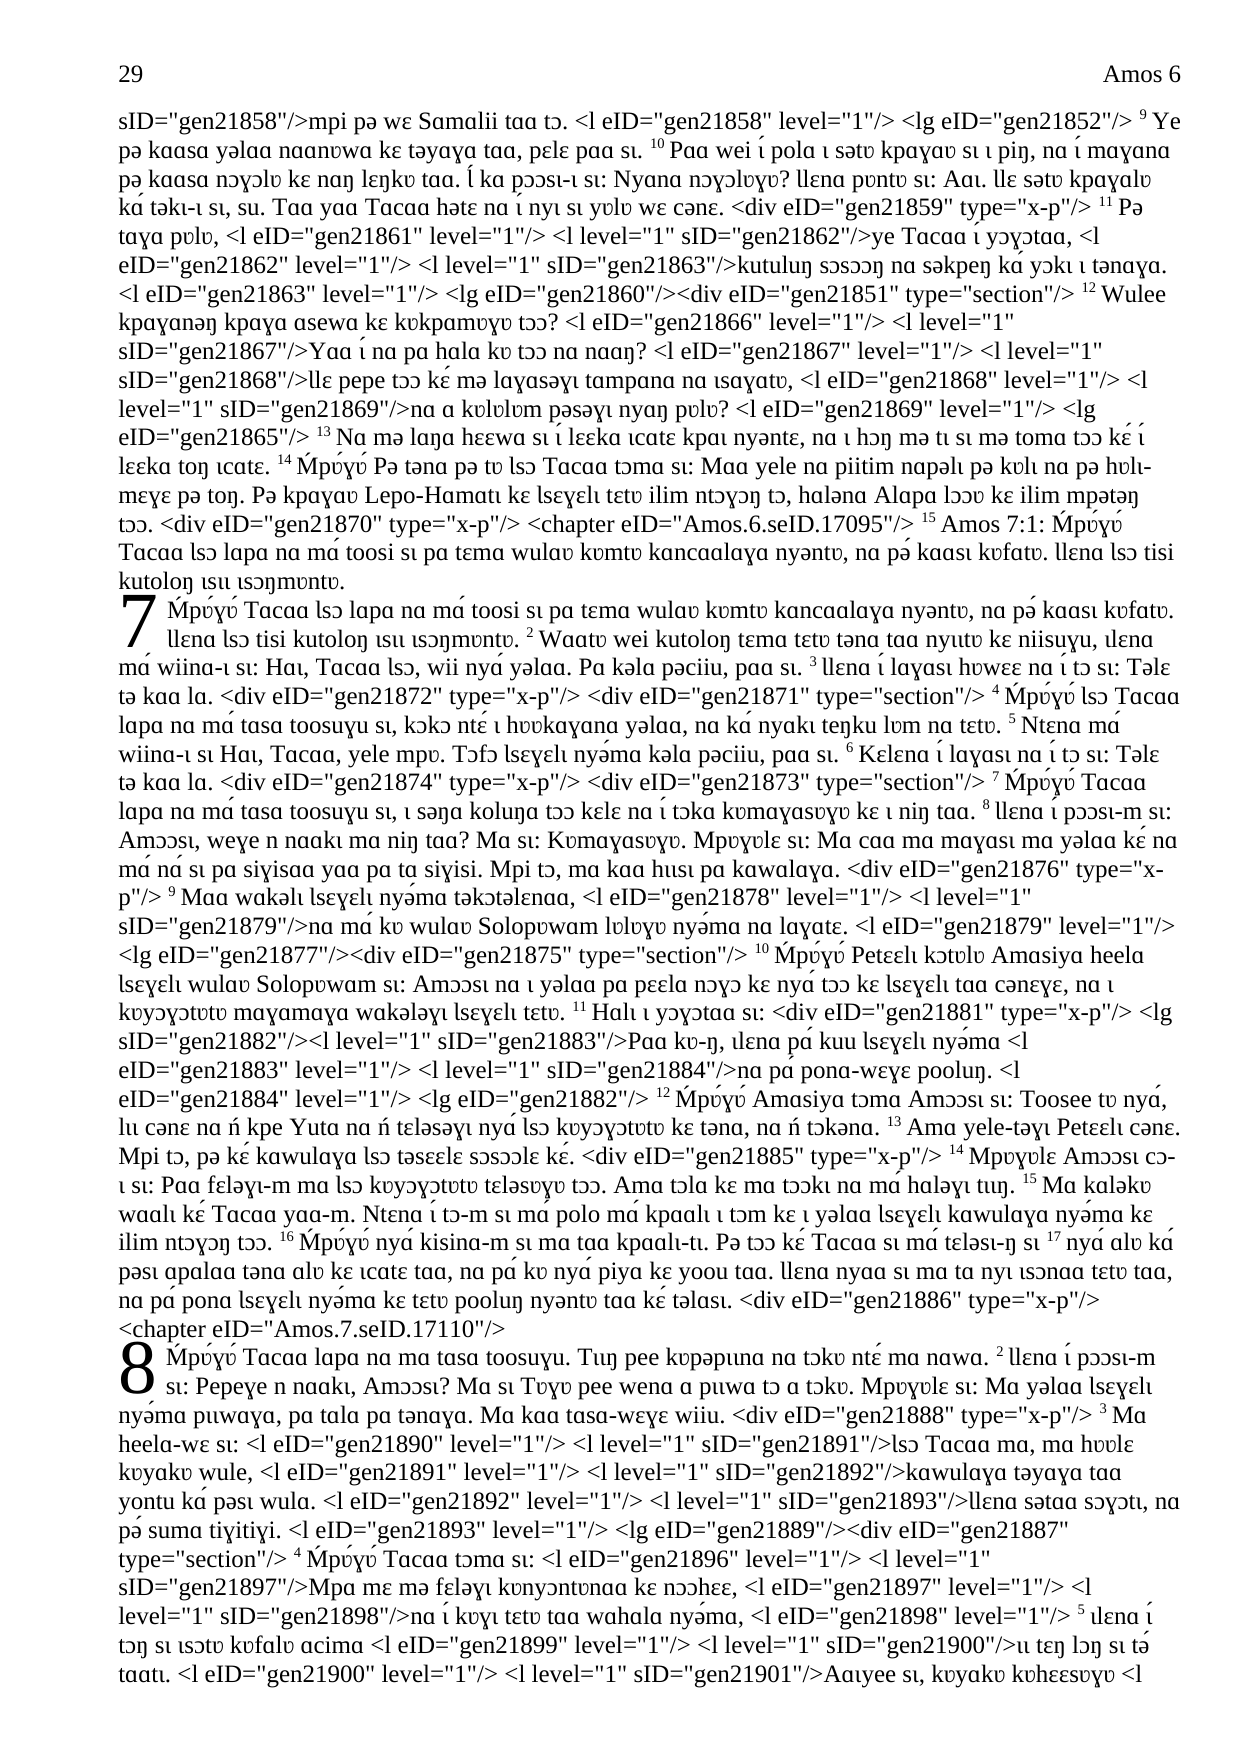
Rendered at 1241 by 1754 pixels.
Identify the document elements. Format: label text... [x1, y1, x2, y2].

text sID="gen21858"/>mpi pǝ wɛ Sɑmɑlii tɑɑ tɔ. <l eID="gen21858" level="1"/> <lg eID="gen21852"/> 9 Ye pǝ kɑɑsɑ yǝlɑɑ nɑɑnʋwɑ kɛ tǝyɑɣɑ tɑɑ, pɛlɛ pɑɑ sɩ. 10 Pɑɑ wei ɩ́ polɑ ɩ sǝtʋ kpɑɣɑʋ sɩ ɩ piŋ, nɑ ɩ́ mɑɣɑnɑ pǝ kɑɑsɑ nɔɣɔlʋ kɛ nɑŋ lɛŋkʋ tɑɑ. Ɩ́ kɑ pɔɔsɩ-ɩ sɩ: Nyɑnɑ nɔɣɔlʋɣʋ? Ɩlɛnɑ pʋntʋ sɩ: Aɑɩ. Ɩlɛ sǝtʋ kpɑɣɑlʋ kɑ́ tǝkɩ-ɩ sɩ, su. Tɑɑ yɑɑ Tɑcɑɑ hǝtɛ nɑ ɩ́ nyɩ sɩ yʋlʋ wɛ cǝnɛ. <div eID="gen21859" type="x-p"/> 11 Pǝ tɑɣɑ pʋlʋ, <l eID="gen21861" level="1"/> <l level="1" sID="gen21862"/>ye Tɑcɑɑ ɩ́ yɔɣɔtɑɑ, <l eID="gen21862" level="1"/> <l level="1" sID="gen21863"/>kutuluŋ sɔsɔɔŋ nɑ sǝkpeŋ kɑ́ yɔkɩ ɩ tǝnɑɣɑ. <l eID="gen21863" level="1"/> <lg eID="gen21860"/><div eID="gen21851" type="section"/> 12 Wulee kpɑɣɑnǝŋ kpɑɣɑ ɑsewɑ kɛ kʋkpɑmʋɣʋ tɔɔ? <l eID="gen21866" level="1"/> <l level="1" sID="gen21867"/>Yɑɑ ɩ́ nɑ pɑ hɑlɑ kʋ tɔɔ nɑ nɑɑŋ? <l eID="gen21867" level="1"/> <l level="1" sID="gen21868"/>Ɩlɛ pepe tɔɔ kɛ́ mǝ lɑɣɑsǝɣɩ tɑmpɑnɑ nɑ ɩsɑɣɑtʋ, <l eID="gen21868" level="1"/> <l level="1" sID="gen21869"/>nɑ ɑ kʋlʋlʋm pǝsǝɣɩ nyɑŋ pʋlʋ? <l eID="gen21869" level="1"/> <lg eID="gen21865"/> 13 Nɑ mǝ lɑŋɑ hɛɛwɑ sɩ ɩ́ lɛɛkɑ ɩcɑtɛ kpɑɩ nyǝntɛ, nɑ ɩ hɔŋ mǝ tɩ sɩ mǝ tomɑ tɔɔ kɛ́ ɩ́ lɛɛkɑ toŋ ɩcɑtɛ. 14 Ḿpʋ́ɣʋ́ Pǝ tǝnɑ pǝ tʋ Ɩsɔ Tɑcɑɑ tɔmɑ sɩ: Mɑɑ yele nɑ piitim nɑpǝlɩ pǝ kʋlɩ nɑ pǝ hʋlɩ-mɛɣɛ pǝ toŋ. Pǝ kpɑɣɑʋ Lepo-Hɑmɑtɩ kɛ Ɩsɛɣɛlɩ tɛtʋ ilim ntɔɣɔŋ tɔ, hɑlǝnɑ Alɑpɑ lɔɔʋ kɛ ilim mpǝtǝŋ tɔɔ. <div eID="gen21870" type="x-p"/> <chapter eID="Amos.6.seID.17095"/> 15 Amos 7:1: Ḿpʋ́ɣʋ́ Tɑcɑɑ Ɩsɔ lɑpɑ nɑ mɑ́ toosi sɩ pɑ tɛmɑ wulɑʋ kʋmtʋ kɑncɑɑlɑɣɑ nyǝntʋ, nɑ pǝ́ kɑɑsɩ kʋfɑtʋ. Ɩlɛnɑ Ɩsɔ tisi kutoloŋ ɩsɩɩ ɩsɔŋmʋntʋ. [118, 106, 1181, 595]
text 8Ḿpʋ́ɣʋ́ Tɑcɑɑ lɑpɑ nɑ mɑ tɑsɑ toosuɣu. Tɩɩŋ pee kʋpǝpɩɩnɑ nɑ tɔkʋ ntɛ́ mɑ nɑwɑ. 2 Ɩlɛnɑ ɩ́ pɔɔsɩ-m sɩ: Pepeɣe n nɑɑkɩ, Amɔɔsɩ? Mɑ sɩ Tʋɣʋ pee wenɑ ɑ pɩɩwɑ tɔ ɑ tɔkʋ. Mpʋɣʋlɛ sɩ: Mɑ yǝlɑɑ Ɩsɛɣɛlɩ nyǝ́mɑ pɩɩwɑɣɑ, pɑ tɑlɑ pɑ tǝnɑɣɑ. Mɑ kɑɑ tɑsɑ-wɛɣɛ wiiu. <div eID="gen21888" type="x-p"/> 3 Mɑ heelɑ-wɛ sɩ: <l eID="gen21890" level="1"/> <l level="1" sID="gen21891"/>Ɩsɔ Tɑcɑɑ mɑ, mɑ hʋʋlɛ kʋyɑkʋ wule, <l eID="gen21891" level="1"/> <l level="1" sID="gen21892"/>kɑwulɑɣɑ tǝyɑɣɑ tɑɑ yontu kɑ́ pǝsɩ wulɑ. <l eID="gen21892" level="1"/> <l level="1" sID="gen21893"/>Ɩlɛnɑ sǝtɑɑ sɔɣɔtɩ, nɑ pǝ́ sumɑ tiɣitiɣi. <l eID="gen21893" level="1"/> <lg eID="gen21889"/><div eID="gen21887" type="section"/> 4 Ḿpʋ́ɣʋ́ Tɑcɑɑ tɔmɑ sɩ: <l eID="gen21896" level="1"/> <l level="1" sID="gen21897"/>Mpɑ mɛ mǝ fɛlǝɣɩ kʋnyɔntʋnɑɑ kɛ nɔɔhɛɛ, <l eID="gen21897" level="1"/> <l level="1" sID="gen21898"/>nɑ ɩ́ kʋɣɩ tɛtʋ tɑɑ wɑhɑlɑ nyǝ́mɑ, <l eID="gen21898" level="1"/> 5 ɩlɛnɑ ɩ́ tɔŋ sɩ ɩsɔtʋ kʋfɑlʋ ɑcimɑ <l eID="gen21899" level="1"/> <l level="1" sID="gen21900"/>ɩɩ tɛŋ lɔŋ sɩ tǝ́ tɑɑtɩ. <l eID="gen21900" level="1"/> <l level="1" sID="gen21901"/>Aɑɩyee sɩ, kʋyɑkʋ kʋhɛɛsʋɣʋ <l [118, 1342, 1181, 1687]
text 7Ḿpʋ́ɣʋ́ Tɑcɑɑ Ɩsɔ lɑpɑ nɑ mɑ́ toosi sɩ pɑ tɛmɑ wulɑʋ kʋmtʋ kɑncɑɑlɑɣɑ nyǝntʋ, nɑ pǝ́ kɑɑsɩ kʋfɑtʋ. Ɩlɛnɑ Ɩsɔ tisi kutoloŋ ɩsɩɩ ɩsɔŋmʋntʋ. 2 Wɑɑtʋ wei kutoloŋ tɛmɑ tɛtʋ tǝnɑ tɑɑ nyɩɩtʋ kɛ niisuɣu, ɩlɛnɑ mɑ́ wiinɑ-ɩ sɩ: Hɑɩ, Tɑcɑɑ Ɩsɔ, wii nyɑ́ yǝlɑɑ. Pɑ kǝlɑ pǝciiu, pɑɑ sɩ. 3 Ɩlɛnɑ ɩ́ lɑɣɑsɩ hʋwɛɛ nɑ ɩ́ tɔ sɩ: Tǝlɛ tǝ kɑɑ lɑ. <div eID="gen21872" type="x-p"/> <div eID="gen21871" type="section"/> 4 Ḿpʋ́ɣʋ́ Ɩsɔ Tɑcɑɑ lɑpɑ nɑ mɑ́ tɑsɑ toosuɣu sɩ, kɔkɔ ntɛ́ ɩ hʋʋkɑɣɑnɑ yǝlɑɑ, nɑ kɑ́ nyɑkɩ teŋku lʋm nɑ tɛtʋ. 5 Ntɛnɑ mɑ́ wiinɑ-ɩ sɩ Hɑɩ, Tɑcɑɑ, yele mpʋ. Tɔfɔ Ɩsɛɣɛlɩ nyǝ́mɑ kǝlɑ pǝciiu, pɑɑ sɩ. 6 Kɛlɛnɑ ɩ́ lɑɣɑsɩ nɑ ɩ́ tɔ sɩ: Tǝlɛ tǝ kɑɑ lɑ. <div eID="gen21874" type="x-p"/> <div eID="gen21873" type="section"/> 7 Ḿpʋ́ɣʋ́ Tɑcɑɑ lɑpɑ nɑ mɑ́ tɑsɑ toosuɣu sɩ, ɩ sǝŋɑ koluŋɑ tɔɔ kɛlɛ nɑ ɩ́ tɔkɑ kʋmɑɣɑsʋɣʋ kɛ ɩ niŋ tɑɑ. 8 Ɩlɛnɑ ɩ́ pɔɔsɩ-m sɩ: Amɔɔsɩ, weɣe n nɑɑkɩ mɑ niŋ tɑɑ? Mɑ sɩ: Kʋmɑɣɑsʋɣʋ. Mpʋɣʋlɛ sɩ: Mɑ cɑɑ mɑ mɑɣɑsɩ mɑ yǝlɑɑ kɛ́ nɑ mɑ́ nɑ́ sɩ pɑ siɣisɑɑ yɑɑ pɑ tɑ siɣisi. Mpi tɔ, mɑ kɑɑ hɩɩsɩ pɑ kɑwɑlɑɣɑ. <div eID="gen21876" type="x-p"/> 9 Mɑɑ wɑkǝlɩ Ɩsɛɣɛlɩ nyǝ́mɑ tǝkɔtǝlɛnɑɑ, <l eID="gen21878" level="1"/> <l level="1" sID="gen21879"/>nɑ mɑ́ kʋ wulɑʋ Solopʋwɑm lʋlʋɣʋ nyǝ́mɑ nɑ lɑɣɑtɛ. <l eID="gen21879" level="1"/> <lg eID="gen21877"/><div eID="gen21875" type="section"/> 10 Ḿpʋ́ɣʋ́ Petɛɛlɩ kɔtʋlʋ Amɑsiyɑ heelɑ Ɩsɛɣɛlɩ wulɑʋ Solopʋwɑm sɩ: Amɔɔsɩ nɑ ɩ yǝlɑɑ pɑ pɛɛlɑ nɔɣɔ kɛ nyɑ́ tɔɔ kɛ Ɩsɛɣɛlɩ tɑɑ cǝnɛɣɛ, nɑ ɩ kʋyɔɣɔtʋtʋ mɑɣɑmɑɣɑ wɑkǝlǝɣɩ Ɩsɛɣɛlɩ tɛtʋ. 11 Hɑlɩ ɩ yɔɣɔtɑɑ sɩ: <div eID="gen21881" type="x-p"/> <lg sID="gen21882"/><l level="1" sID="gen21883"/>Pɑɑ kʋ-ŋ, ɩlɛnɑ pɑ́ kuu Ɩsɛɣɛlɩ nyǝ́mɑ <l eID="gen21883" level="1"/> <l level="1" sID="gen21884"/>nɑ pɑ́ ponɑ-wɛɣɛ pooluŋ. <l eID="gen21884" level="1"/> <lg eID="gen21882"/> 12 Ḿpʋ́ɣʋ́ Amɑsiyɑ tɔmɑ Amɔɔsɩ sɩ: Toosee tʋ nyɑ́, lɩɩ cǝnɛ nɑ ń kpe Yutɑ nɑ ń tɛlǝsǝɣɩ nyɑ́ Ɩsɔ kʋyɔɣɔtʋtʋ kɛ tǝnɑ, nɑ ń tɔkǝnɑ. 13 Amɑ yele-tǝɣɩ Petɛɛlɩ cǝnɛ. Mpi tɔ, pǝ kɛ́ kɑwulɑɣɑ Ɩsɔ tǝsɛɛlɛ sɔsɔɔlɛ kɛ́. <div eID="gen21885" type="x-p"/> 14 Mpʋɣʋlɛ Amɔɔsɩ cɔ-ɩ sɩ: Pɑɑ fɛlǝɣɩ-m mɑ Ɩsɔ kʋyɔɣɔtʋtʋ tɛlǝsʋɣʋ tɔɔ. Amɑ tɔlɑ kɛ mɑ tɔɔkɩ nɑ mɑ́ hɑlǝɣɩ tɩɩŋ. 15 Mɑ kɑlǝkʋ wɑɑlɩ kɛ́ Tɑcɑɑ yɑɑ-m. Ntɛnɑ ɩ́ tɔ-m sɩ mɑ́ polo mɑ́ kpɑɑlɩ ɩ tɔm kɛ ɩ yǝlɑɑ Ɩsɛɣɛlɩ kɑwulɑɣɑ nyǝ́mɑ kɛ ilim ntɔɣɔŋ tɔɔ. 16 Ḿpʋ́ɣʋ́ nyɑ́ kisinɑ-m sɩ mɑ tɑɑ kpɑɑlɩ-tɩ. Pǝ tɔɔ kɛ́ Tɑcɑɑ sɩ mɑ́ tɛlǝsɩ-ŋ sɩ 17 nyɑ́ ɑlʋ kɑ́ pǝsɩ ɑpɑlɑɑ tǝnɑ ɑlʋ kɛ ɩcɑtɛ tɑɑ, nɑ pɑ́ kʋ nyɑ́ piyɑ kɛ yoou tɑɑ. Ɩlɛnɑ nyɑɑ sɩ mɑ tɑ nyɩ ɩsɔnɑɑ tɛtʋ tɑɑ, nɑ pɑ́ ponɑ Ɩsɛɣɛlɩ nyǝ́mɑ kɛ tɛtʋ pooluŋ nyǝntʋ tɑɑ kɛ́ tǝlɑsɩ. <div eID="gen21886" type="x-p"/> <chapter eID="Amos.7.seID.17110"/> [118, 595, 1181, 1342]
